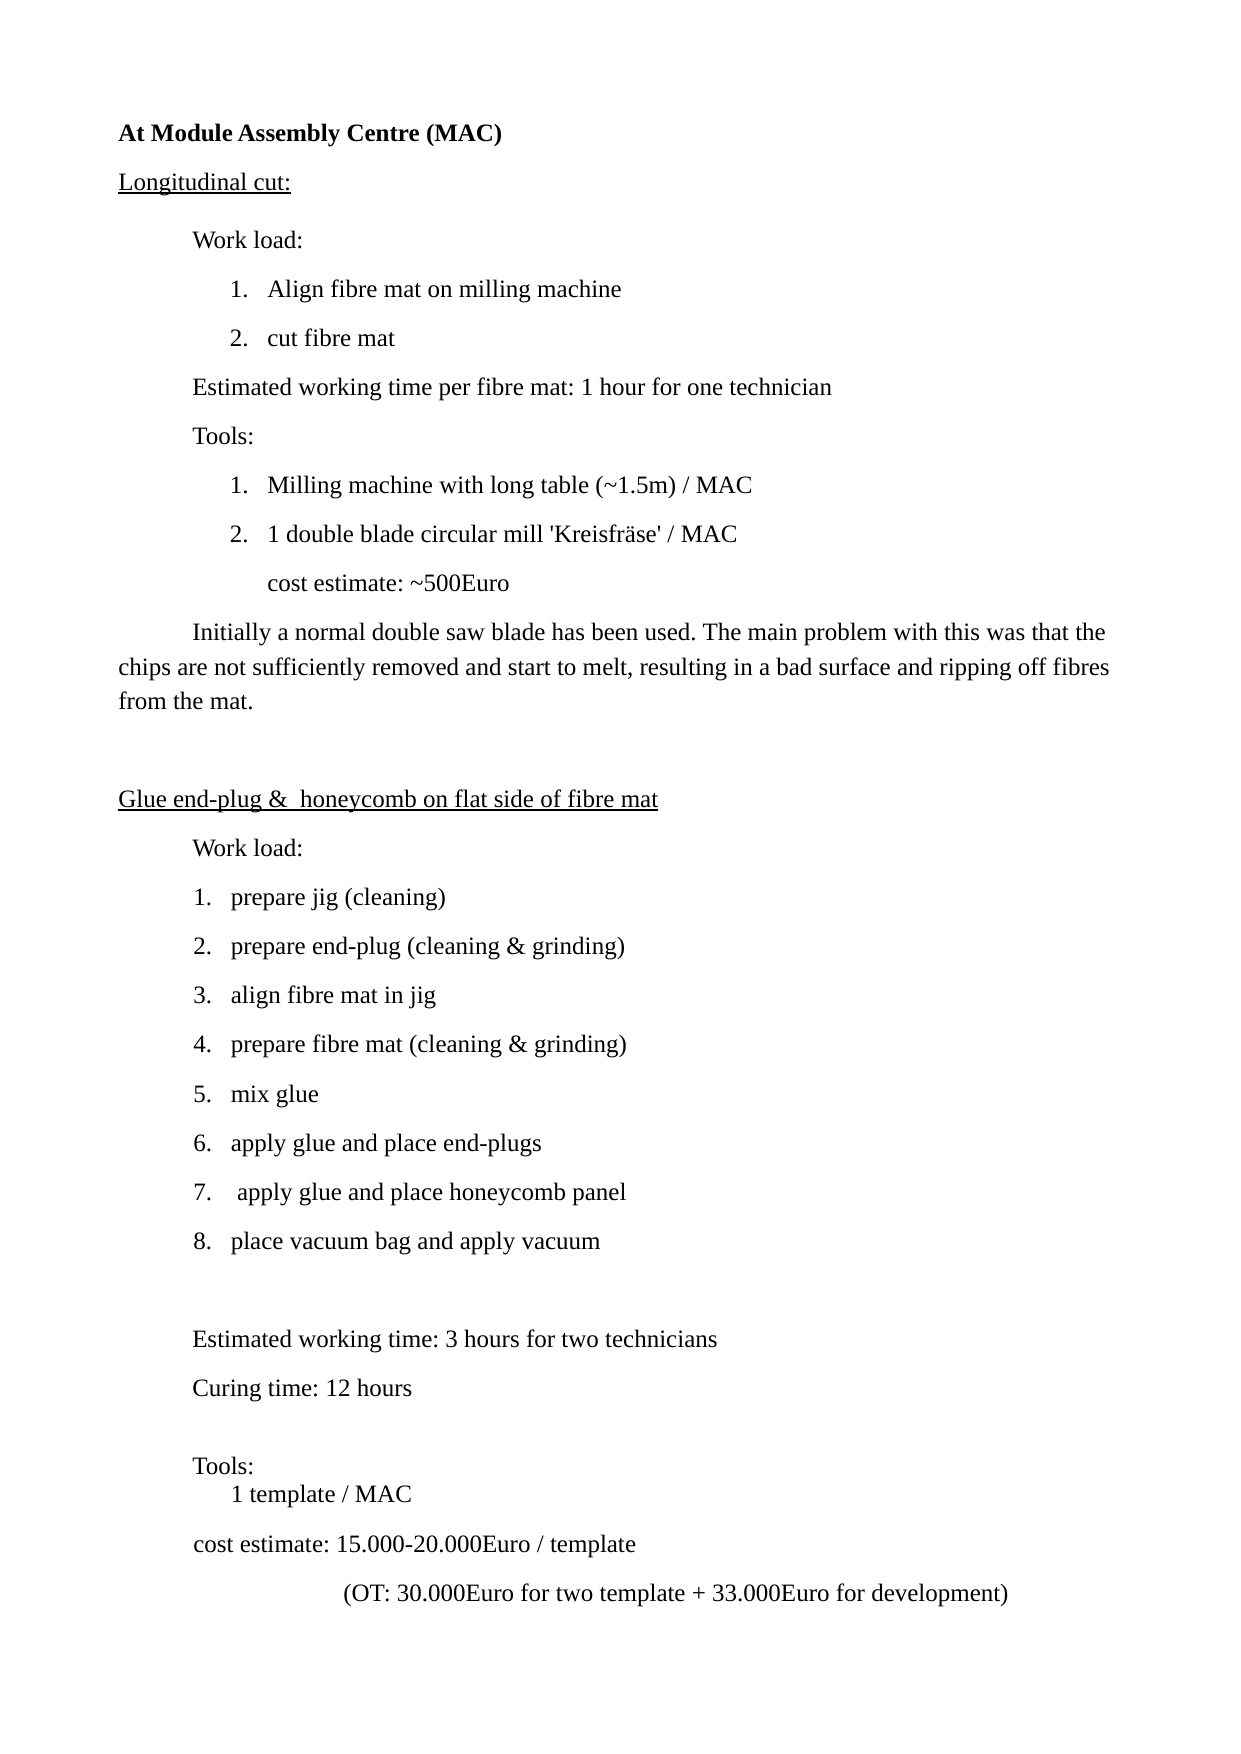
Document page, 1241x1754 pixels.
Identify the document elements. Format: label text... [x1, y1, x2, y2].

list cost estimate: 15.000-20.000Euro / template [156, 1529, 1122, 1557]
text Tools: [118, 1451, 1122, 1479]
list apply glue and place end-plugs [193, 1128, 1122, 1156]
text Work load: [118, 833, 1122, 862]
text Work load: [118, 225, 1122, 253]
text Initially a normal double saw blade has been used. The main problem with this was that the chips are not sufficiently removed and start to melt, resulting in a bad surface and ripping off fibres from the mat. [118, 617, 1122, 715]
list (OT: 30.000Euro for two template + 33.000Euro for development) [306, 1578, 1122, 1606]
text Estimated working time per fibre mat: 1 hour for one technician [118, 372, 1122, 401]
list 1 double blade circular mill 'Kreisfräse' / MAC [229, 519, 1122, 548]
list place vacuum bag and apply vacuum [193, 1226, 1122, 1254]
list mix glue [193, 1079, 1122, 1107]
text Curing time: 12 hours [118, 1373, 1122, 1402]
text Tools: [118, 421, 1122, 450]
list prepare end-plug (cleaning & grinding) [193, 931, 1122, 960]
list prepare jig (cleaning) [193, 882, 1122, 911]
list cut fibre mat [229, 323, 1122, 352]
text Estimated working time: 3 hours for two technicians [118, 1324, 1122, 1353]
list 1 template / MAC [193, 1479, 1122, 1508]
list apply glue and place honeycomb panel [193, 1177, 1122, 1206]
list Milling machine with long table (~1.5m) / MAC [229, 470, 1122, 499]
text Glue end-plug & honeycomb on flat side of fibre mat [118, 784, 1122, 813]
list prepare fibre mat (cleaning & grinding) [193, 1029, 1122, 1058]
list Align fibre mat on milling machine [229, 274, 1122, 302]
text Longitudinal cut: [118, 167, 1122, 196]
text At Module Assembly Centre (MAC) [118, 118, 1122, 147]
list cost estimate: ~500Euro [229, 568, 1122, 597]
list align fibre mat in jig [193, 981, 1122, 1009]
